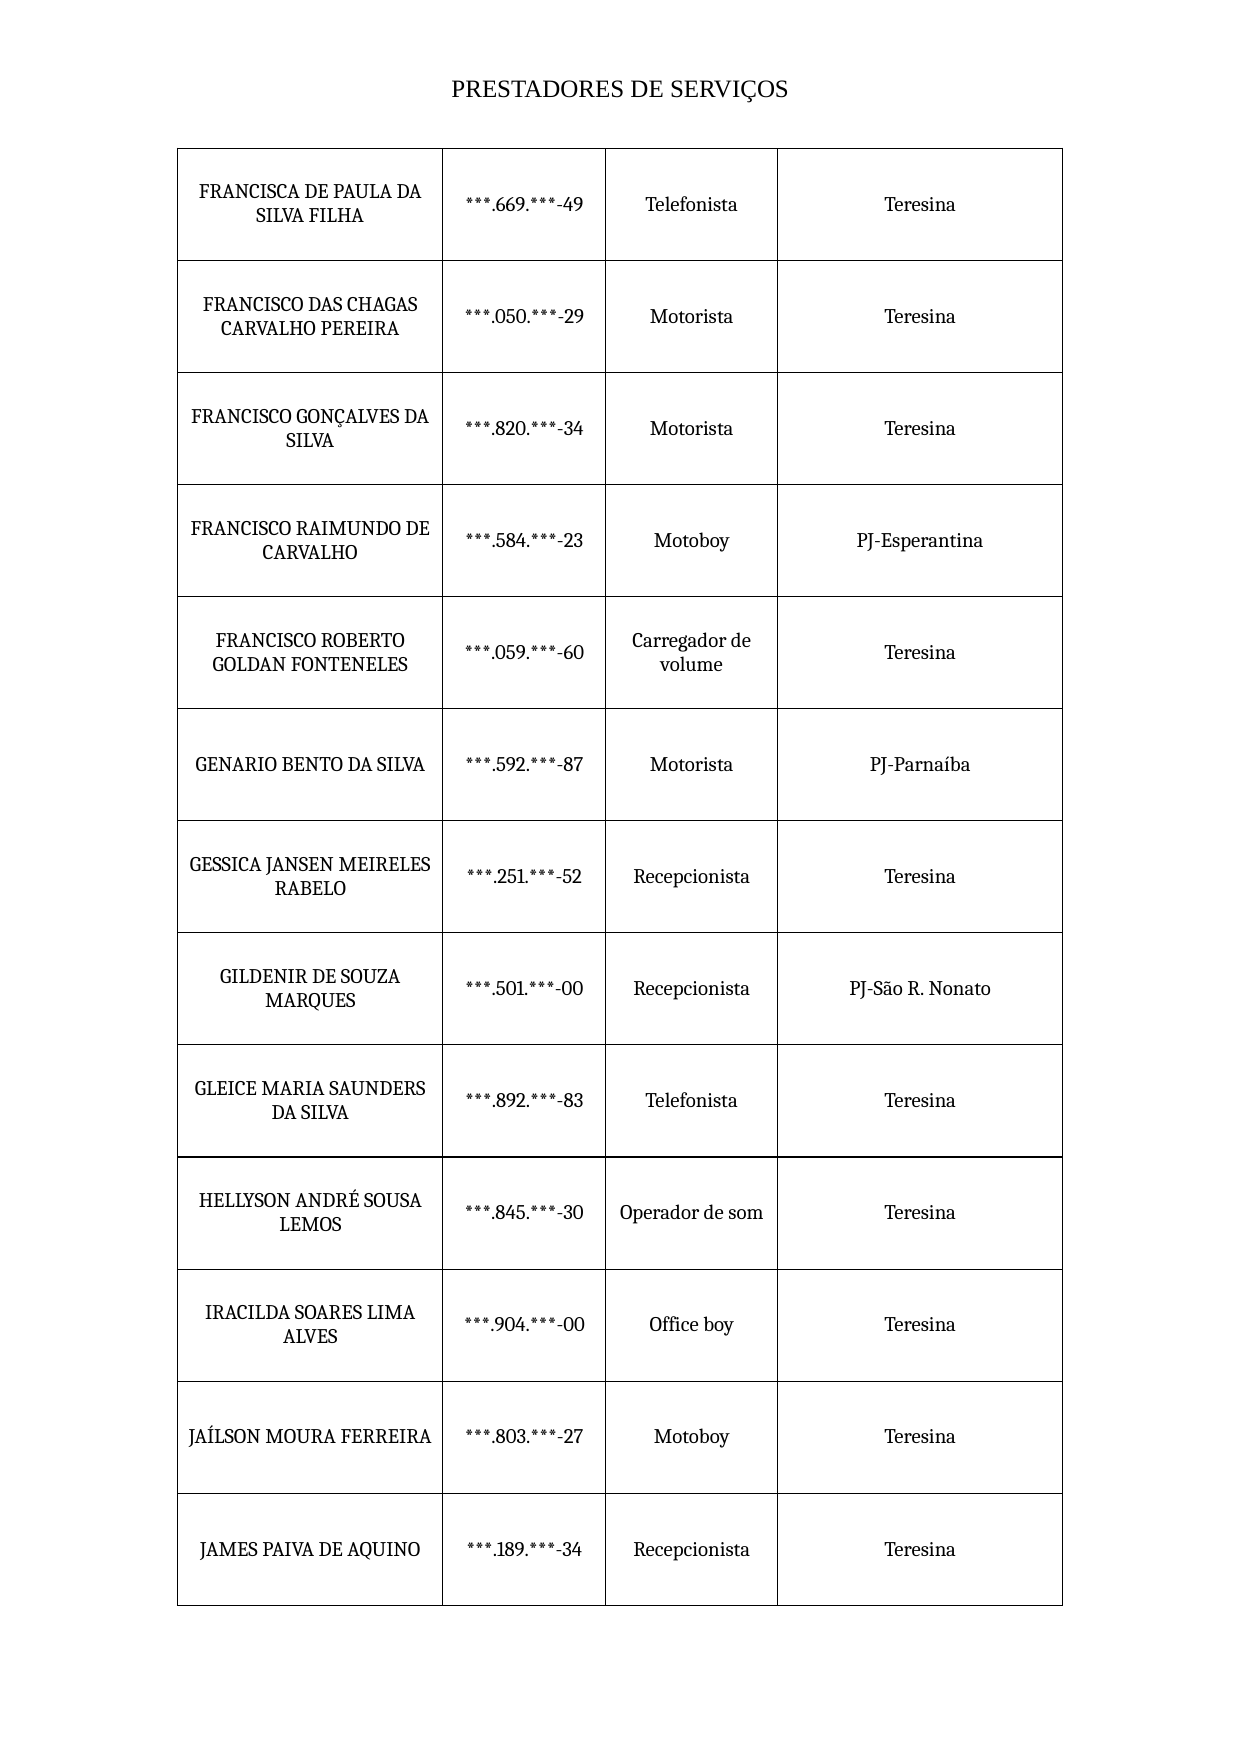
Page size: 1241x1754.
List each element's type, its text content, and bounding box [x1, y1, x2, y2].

table_cell ***.501.***-00 [443, 933, 605, 1044]
table_cell ***.820.***-34 [443, 373, 605, 484]
table_cell ***.251.***-52 [443, 821, 605, 932]
table_cell Recepcionista [606, 933, 777, 1044]
table_cell Teresina [778, 1382, 1062, 1493]
table_cell Teresina [778, 261, 1062, 372]
table_cell Operador de som [606, 1158, 777, 1268]
table_cell Teresina [778, 1158, 1062, 1268]
table_cell Teresina [778, 597, 1062, 708]
table_cell Teresina [778, 821, 1062, 932]
table_cell Teresina [778, 1045, 1062, 1156]
table_cell Recepcionista [606, 821, 777, 932]
table_cell Teresina [778, 1270, 1062, 1381]
table_cell FRANCISCA DE PAULA DA SILVA FILHA [178, 149, 442, 260]
table_cell PJ-Esperantina [778, 485, 1062, 596]
table_cell ***.592.***-87 [443, 709, 605, 820]
table_cell ***.892.***-83 [443, 1045, 605, 1156]
table_cell ***.669.***-49 [443, 149, 605, 260]
table_cell ***.803.***-27 [443, 1382, 605, 1493]
table_cell HELLYSON ANDRÉ SOUSA LEMOS [178, 1158, 442, 1268]
table_cell Motorista [606, 709, 777, 820]
table_cell ***.189.***-34 [443, 1494, 605, 1605]
table_cell FRANCISCO RAIMUNDO DE CARVALHO [178, 485, 442, 596]
table_cell JAMES PAIVA DE AQUINO [178, 1494, 442, 1605]
table_cell Teresina [778, 373, 1062, 484]
table_cell ***.904.***-00 [443, 1270, 605, 1381]
table_cell Telefonista [606, 1045, 777, 1156]
table_cell FRANCISCO GONÇALVES DA SILVA [178, 373, 442, 484]
table_cell JAÍLSON MOURA FERREIRA [178, 1382, 442, 1493]
table_cell Telefonista [606, 149, 777, 260]
table_cell Motorista [606, 261, 777, 372]
table_cell Teresina [778, 149, 1062, 260]
table_cell Carregador de volume [606, 597, 777, 708]
table_cell PJ-São R. Nonato [778, 933, 1062, 1044]
table_cell GILDENIR DE SOUZA MARQUES [178, 933, 442, 1044]
table_cell FRANCISCO ROBERTO GOLDAN FONTENELES [178, 597, 442, 708]
table_cell Recepcionista [606, 1494, 777, 1605]
table_cell FRANCISCO DAS CHAGAS CARVALHO PEREIRA [178, 261, 442, 372]
table_cell Motorista [606, 373, 777, 484]
table_cell ***.059.***-60 [443, 597, 605, 708]
table_cell GENARIO BENTO DA SILVA [178, 709, 442, 820]
table_cell Office boy [606, 1270, 777, 1381]
table_cell IRACILDA SOARES LIMA ALVES [178, 1270, 442, 1381]
table_cell Motoboy [606, 1382, 777, 1493]
table_cell PJ-Parnaíba [778, 709, 1062, 820]
table_cell Teresina [778, 1494, 1062, 1605]
table_cell Motoboy [606, 485, 777, 596]
table_cell ***.584.***-23 [443, 485, 605, 596]
table_cell GESSICA JANSEN MEIRELES RABELO [178, 821, 442, 932]
table_cell GLEICE MARIA SAUNDERS DA SILVA [178, 1045, 442, 1156]
table_cell ***.845.***-30 [443, 1158, 605, 1268]
table_cell ***.050.***-29 [443, 261, 605, 372]
